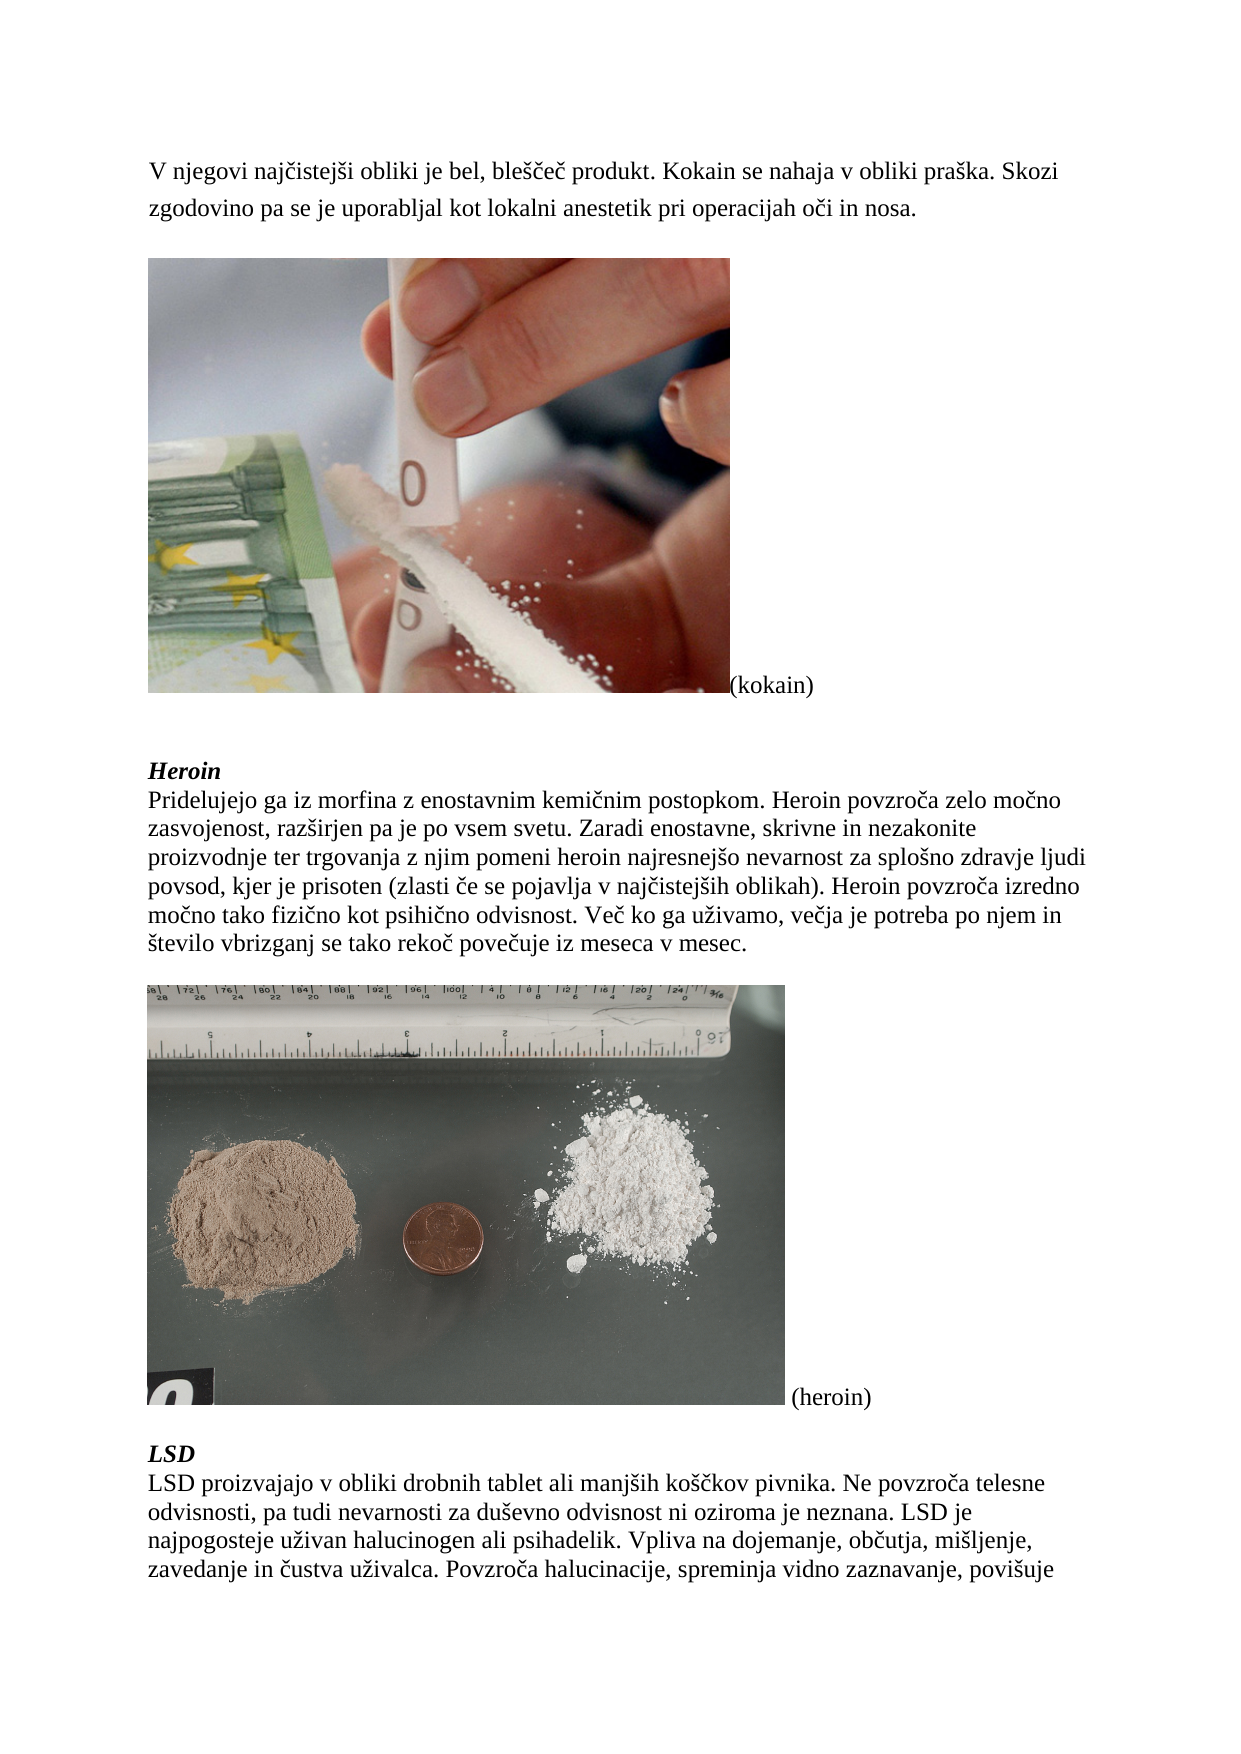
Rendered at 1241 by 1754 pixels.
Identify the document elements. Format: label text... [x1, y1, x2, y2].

text LSD [148, 1439, 1093, 1468]
picture [148, 258, 730, 693]
text V njegovi najčistejši obliki je bel, bleščeč produkt. Kokain se nahaja v obliki praška. Skozi zgodovino pa se je uporabljal kot lokalni anestetik pri operacijah oči in nosa. [148, 148, 1092, 222]
picture [147, 985, 785, 1405]
text Pridelujejo ga iz morfina z enostavnim kemičnim postopkom. Heroin povzroča zelo močno zasvojenost, razširjen pa je po vsem svetu. Zaradi enostavne, skrivne in nezakonite proizvodnje ter trgovanja z njim pomeni heroin najresnejšo nevarnost za splošno zdravje ljudi povsod, kjer je prisoten (zlasti če se pojavlja v najčistejših oblikah). Heroin povzroča izredno močno tako fizično kot psihično odvisnost. Več ko ga uživamo, večja je potreba po njem in število vbrizganj se tako rekoč povečuje iz meseca v mesec. [148, 785, 1093, 957]
text LSD proizvajajo v obliki drobnih tablet ali manjših koščkov pivnika. Ne povzroča telesne odvisnosti, pa tudi nevarnosti za duševno odvisnost ni oziroma je neznana. LSD je najpogosteje uživan halucinogen ali psihadelik. Vpliva na dojemanje, občutja, mišljenje, zavedanje in čustva uživalca. Povzroča halucinacije, spreminja vidno zaznavanje, povišuje [148, 1468, 1093, 1583]
text (kokain) [148, 258, 1092, 698]
text Heroin [148, 756, 1093, 785]
text (heroin) [148, 986, 1093, 1410]
